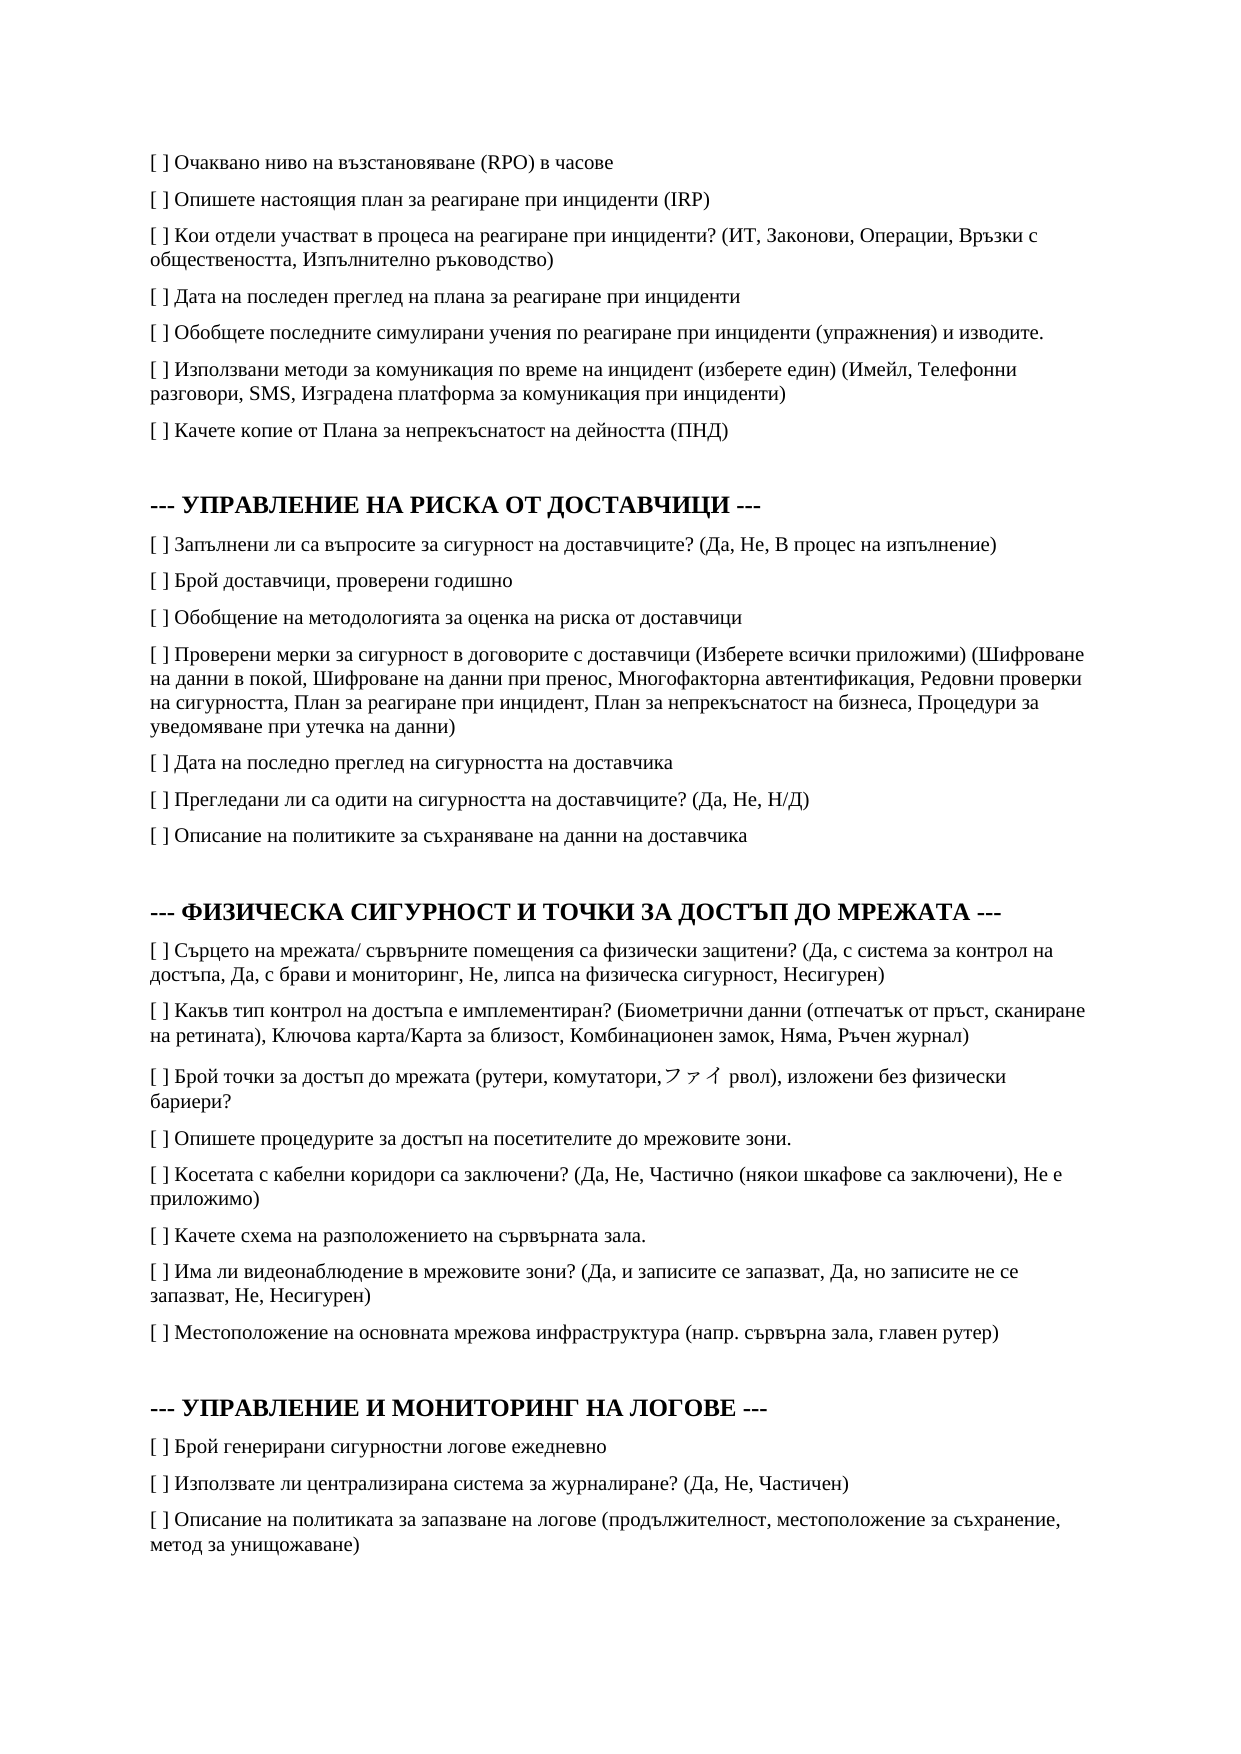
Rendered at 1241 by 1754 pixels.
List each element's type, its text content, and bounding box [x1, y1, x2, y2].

text [ ] Опишете настоящия план за реагиране при инциденти (IRP) [150, 187, 1090, 211]
text [ ] Какъв тип контрол на достъпа е имплементиран? (Биометрични данни (отпечатък от пръст, сканиране на ретината), Ключова карта/Карта за близост, Комбинационен замок, Няма, Ръчен журнал) [150, 998, 1090, 1047]
text [ ] Използвате ли централизирана система за журналиране? (Да, Не, Частичен) [150, 1471, 1090, 1495]
text [ ] Дата на последен преглед на плана за реагиране при инциденти [150, 284, 1090, 308]
text [ ] Брой генерирани сигурностни логове ежедневно [150, 1434, 1090, 1458]
text [ ] Сърцето на мрежата/ сървърните помещения са физически защитени? (Да, с система за контрол на достъпа, Да, с брави и мониторинг, Не, липса на физическа сигурност, Несигурен) [150, 938, 1090, 986]
text [ ] Качете копие от Плана за непрекъснатост на дейността (ПНД) [150, 417, 1090, 442]
text [ ] Проверени мерки за сигурност в договорите с доставчици (Изберете всички приложими) (Шифроване на данни в покой, Шифроване на данни при пренос, Многофакторна автентификация, Редовни проверки на сигурността, План за реагиране при инцидент, План за непрекъснатост на бизнеса, Процедури за уведомяване при утечка на данни) [150, 642, 1090, 738]
text [ ] Очаквано ниво на възстановяване (RPO) в часове [150, 150, 1090, 174]
text [ ] Дата на последно преглед на сигурността на доставчика [150, 750, 1090, 774]
text [ ] Косетата с кабелни коридори са заключени? (Да, Не, Частично (някои шкафове са заключени), Не е приложимо) [150, 1162, 1090, 1210]
text [ ] Местоположение на основната мрежова инфраструктура (напр. сървърна зала, главен рутер) [150, 1320, 1090, 1344]
text [ ] Опишете процедурите за достъп на посетителите до мрежовите зони. [150, 1126, 1090, 1149]
text [ ] Използвани методи за комуникация по време на инцидент (изберете един) (Имейл, Телефонни разговори, SMS, Изградена платформа за комуникация при инциденти) [150, 357, 1090, 405]
text [ ] Обобщете последните симулирани учения по реагиране при инциденти (упражнения) и изводите. [150, 320, 1090, 344]
text [ ] Запълнени ли са въпросите за сигурност на доставчиците? (Да, Не, В процес на изпълнение) [150, 532, 1090, 556]
text [ ] Описание на политиките за съхраняване на данни на доставчика [150, 823, 1090, 847]
text [ ] Качете схема на разположението на сървърната зала. [150, 1223, 1090, 1247]
text [ ] Кои отдели участват в процеса на реагиране при инциденти? (ИТ, Законови, Операции, Връзки с обществеността, Изпълнително ръководство) [150, 223, 1090, 271]
text --- ФИЗИЧЕСКА СИГУРНОСТ И ТОЧКИ ЗА ДОСТЪП ДО МРЕЖАТА --- [150, 897, 1090, 925]
text [ ] Прегледани ли са одити на сигурността на доставчиците? (Да, Не, Н/Д) [150, 787, 1090, 811]
text [ ] Обобщение на методологията за оценка на риска от доставчици [150, 605, 1090, 629]
text [ ] Брой точки за достъп до мрежата (рутери, комутатори,ファイрвол), изложени без физически бариери? [150, 1059, 1090, 1113]
text [ ] Брой доставчици, проверени годишно [150, 568, 1090, 592]
text --- УПРАВЛЕНИЕ И МОНИТОРИНГ НА ЛОГОВЕ --- [150, 1393, 1090, 1422]
text --- УПРАВЛЕНИЕ НА РИСКА ОТ ДОСТАВЧИЦИ --- [150, 491, 1090, 519]
text [ ] Има ли видеонаблюдение в мрежовите зони? (Да, и записите се запазват, Да, но записите не се запазват, Не, Несигурен) [150, 1259, 1090, 1307]
text [ ] Описание на политиката за запазване на логове (продължителност, местоположение за съхранение, метод за унищожаване) [150, 1507, 1090, 1556]
